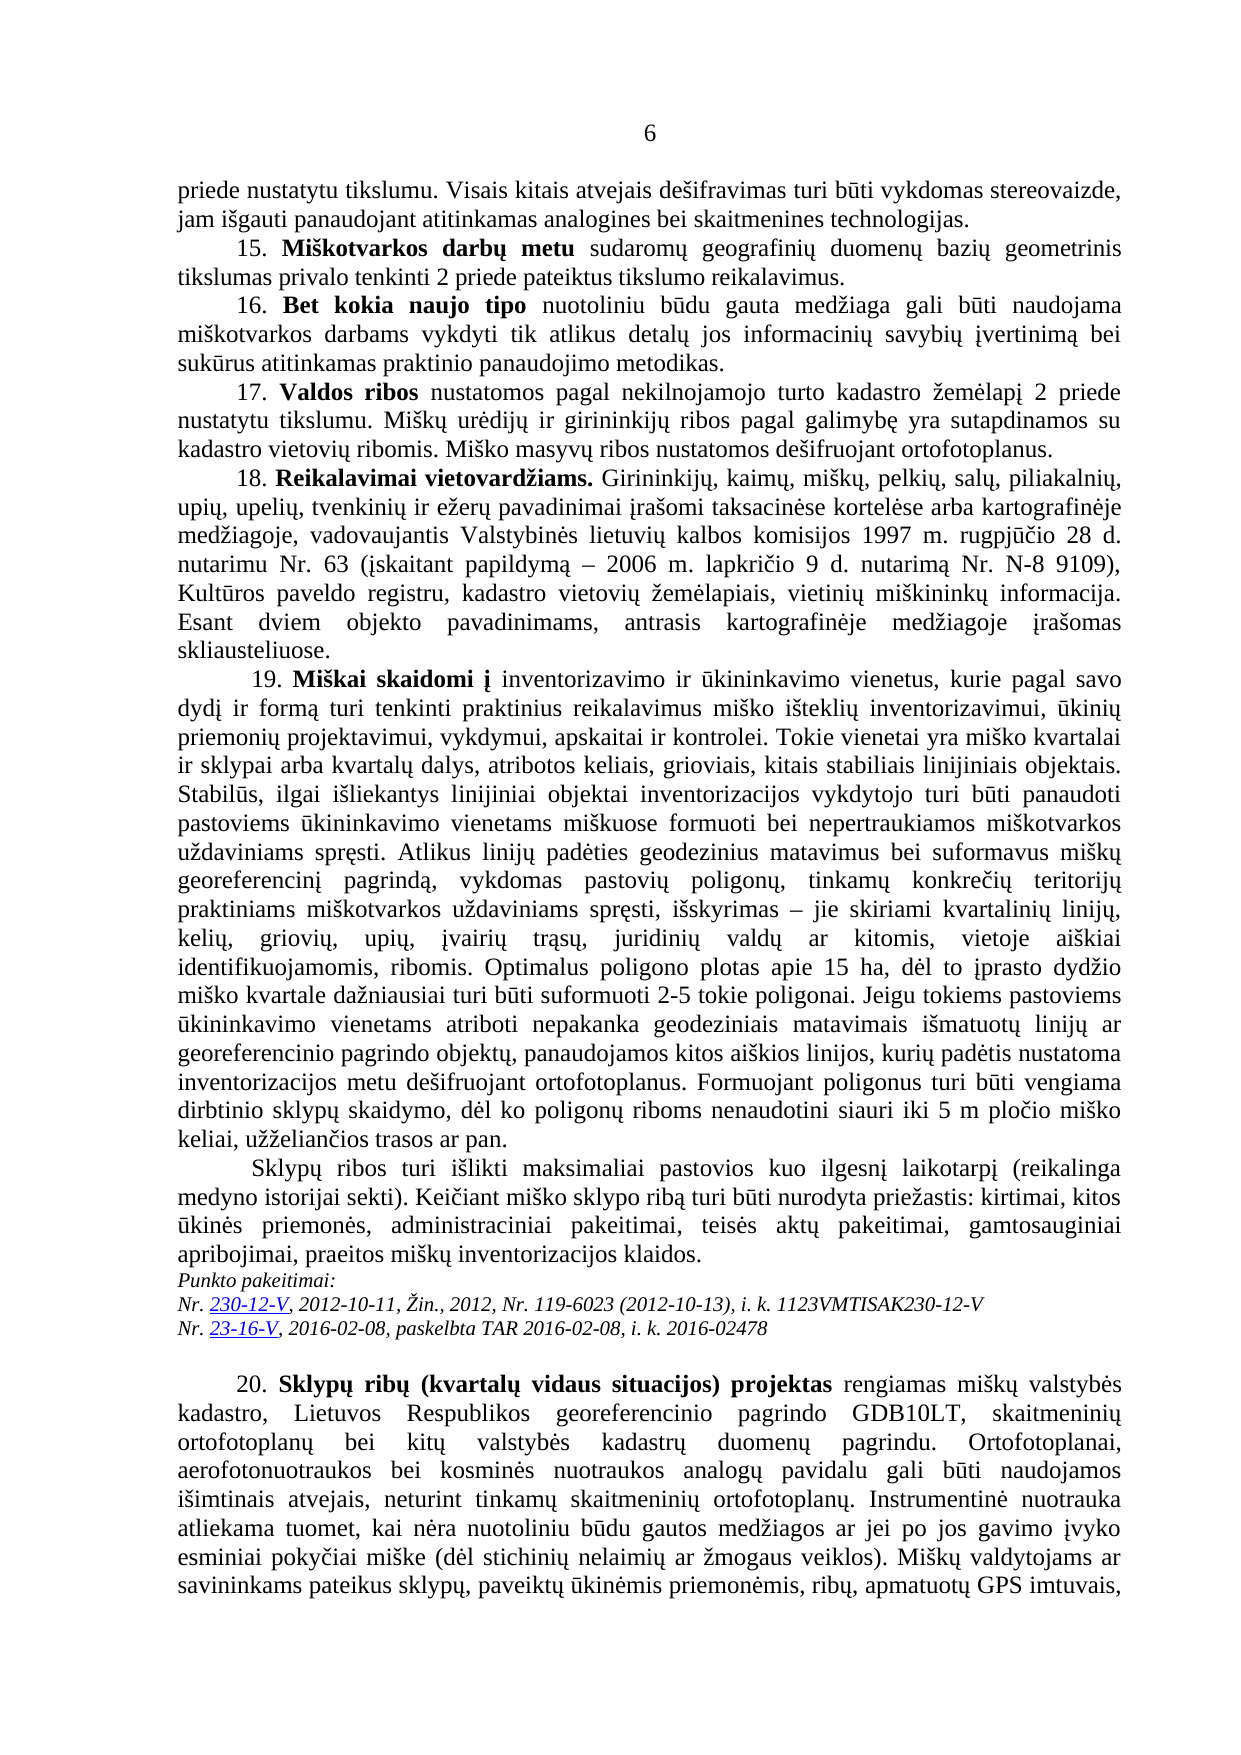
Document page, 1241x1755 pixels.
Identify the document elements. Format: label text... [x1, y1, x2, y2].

text 18. Reikalavimai vietovardžiams. Girininkijų, kaimų, miškų, pelkių, salų, piliakalnių, upių, upelių, tvenkinių ir ežerų pavadinimai įrašomi taksacinėse kortelėse arba kartografinėje medžiagoje, vadovaujantis Valstybinės lietuvių kalbos komisijos 1997 m. rugpjūčio 28 d. nutarimu Nr. 63 (įskaitant papildymą – 2006 m. lapkričio 9 d. nutarimą Nr. N-8 9109), Kultūros paveldo registru, kadastro vietovių žemėlapiais, vietinių miškininkų informacija. Esant dviem objekto pavadinimams, antrasis kartografinėje medžiagoje įrašomas skliausteliuose. [177, 463, 1122, 664]
text 15. Miškotvarkos darbų metu sudaromų geografinių duomenų bazių geometrinis tikslumas privalo tenkinti 2 priede pateiktus tikslumo reikalavimus. [177, 233, 1122, 291]
text 16. Bet kokia naujo tipo nuotoliniu būdu gauta medžiaga gali būti naudojama miškotvarkos darbams vykdyti tik atlikus detalų jos informacinių savybių įvertinimą bei sukūrus atitinkamas praktinio panaudojimo metodikas. [177, 291, 1122, 377]
text 17. Valdos ribos nustatomos pagal nekilnojamojo turto kadastro žemėlapį 2 priede nustatytu tikslumu. Miškų urėdijų ir girininkijų ribos pagal galimybę yra sutapdinamos su kadastro vietovių ribomis. Miško masyvų ribos nustatomos dešifruojant ortofotoplanus. [177, 377, 1122, 463]
text Nr. 230-12-V, 2012-10-11, Žin., 2012, Nr. 119-6023 (2012-10-13), i. k. 1123VMTISAK230-12-V [177, 1292, 1122, 1316]
text Nr. 23-16-V, 2016-02-08, paskelbta TAR 2016-02-08, i. k. 2016-02478 [177, 1316, 1122, 1340]
text 20. Sklypų ribų (kvartalų vidaus situacijos) projektas rengiamas miškų valstybės kadastro, Lietuvos Respublikos georeferencinio pagrindo GDB10LT, skaitmeninių ortofotoplanų bei kitų valstybės kadastrų duomenų pagrindu. Ortofotoplanai, aerofotonuotraukos bei kosminės nuotraukos analogų pavidalu gali būti naudojamos išimtinais atvejais, neturint tinkamų skaitmeninių ortofotoplanų. Instrumentinė nuotrauka atliekama tuomet, kai nėra nuotoliniu būdu gautos medžiagos ar jei po jos gavimo įvyko esminiai pokyčiai miške (dėl stichinių nelaimių ar žmogaus veiklos). Miškų valdytojams ar savininkams pateikus sklypų, paveiktų ūkinėmis priemonėmis, ribų, apmatuotų GPS imtuvais, [177, 1369, 1122, 1599]
text Sklypų ribos turi išlikti maksimaliai pastovios kuo ilgesnį laikotarpį (reikalinga medyno istorijai sekti). Keičiant miško sklypo ribą turi būti nurodyta priežastis: kirtimai, kitos ūkinės priemonės, administraciniai pakeitimai, teisės aktų pakeitimai, gamtosauginiai apribojimai, praeitos miškų inventorizacijos klaidos. [177, 1153, 1122, 1268]
text priede nustatytu tikslumu. Visais kitais atvejais dešifravimas turi būti vykdomas stereovaizde, jam išgauti panaudojant atitinkamas analogines bei skaitmenines technologijas. [177, 176, 1122, 233]
text Punkto pakeitimai: [177, 1268, 1122, 1292]
text 19. Miškai skaidomi į inventorizavimo ir ūkininkavimo vienetus, kurie pagal savo dydį ir formą turi tenkinti praktinius reikalavimus miško išteklių inventorizavimui, ūkinių priemonių projektavimui, vykdymui, apskaitai ir kontrolei. Tokie vienetai yra miško kvartalai ir sklypai arba kvartalų dalys, atribotos keliais, grioviais, kitais stabiliais linijiniais objektais. Stabilūs, ilgai išliekantys linijiniai objektai inventorizacijos vykdytojo turi būti panaudoti pastoviems ūkininkavimo vienetams miškuose formuoti bei nepertraukiamos miškotvarkos uždaviniams spręsti. Atlikus linijų padėties geodezinius matavimus bei suformavus miškų georeferencinį pagrindą, vykdomas pastovių poligonų, tinkamų konkrečių teritorijų praktiniams miškotvarkos uždaviniams spręsti, išskyrimas – jie skiriami kvartalinių linijų, kelių, griovių, upių, įvairių trąsų, juridinių valdų ar kitomis, vietoje aiškiai identifikuojamomis, ribomis. Optimalus poligono plotas apie 15 ha, dėl to įprasto dydžio miško kvartale dažniausiai turi būti suformuoti 2-5 tokie poligonai. Jeigu tokiems pastoviems ūkininkavimo vienetams atriboti nepakanka geodeziniais matavimais išmatuotų linijų ar georeferencinio pagrindo objektų, panaudojamos kitos aiškios linijos, kurių padėtis nustatoma inventorizacijos metu dešifruojant ortofotoplanus. Formuojant poligonus turi būti vengiama dirbtinio sklypų skaidymo, dėl ko poligonų riboms nenaudotini siauri iki 5 m pločio miško keliai, užželiančios trasos ar pan. [177, 664, 1122, 1153]
